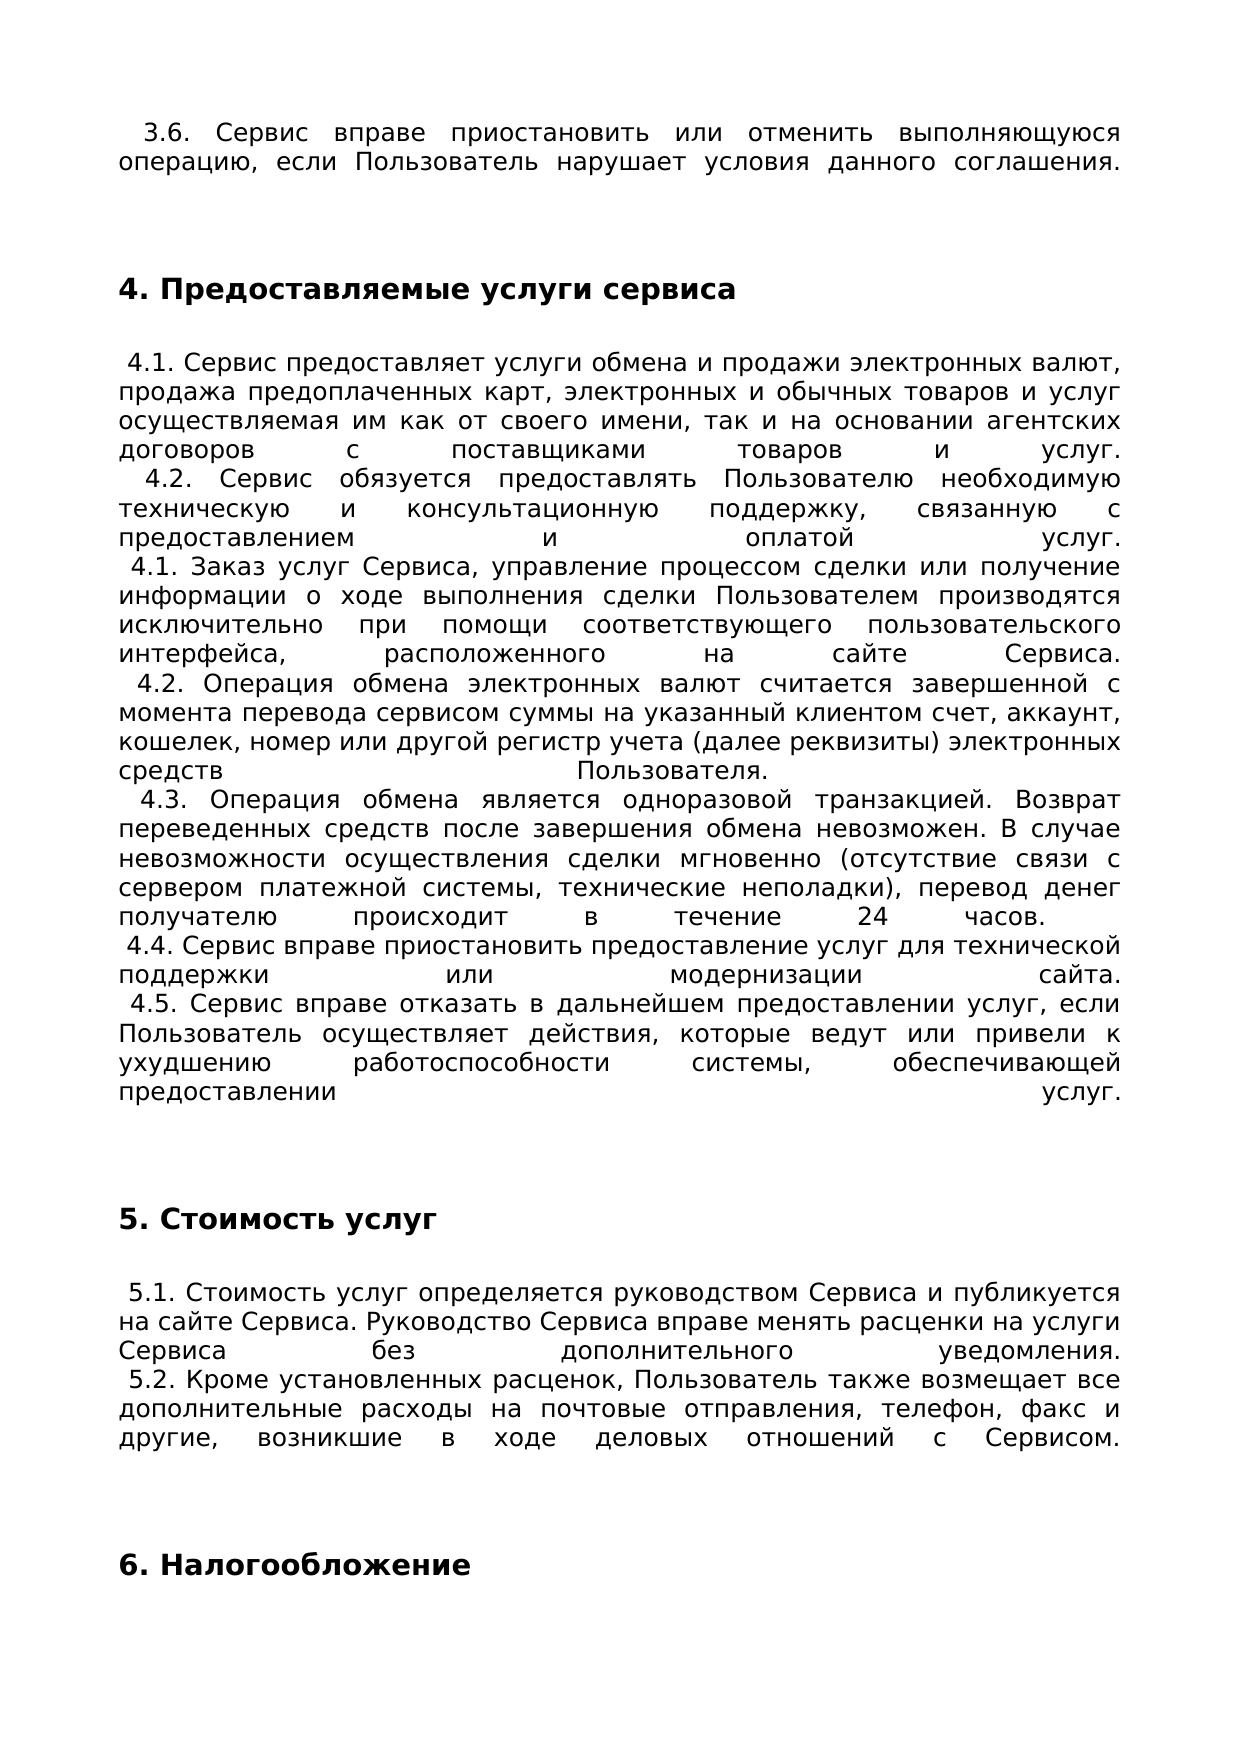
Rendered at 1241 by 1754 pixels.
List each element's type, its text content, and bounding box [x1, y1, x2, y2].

text 5.1. Стоимость услуг определяется руководством Сервиса и публикуется на сайте Сервиса. Руководство Сервиса вправе менять расценки на услуги Сервиса без дополнительного уведомления. 5.2. Кроме установленных расценок, Пользователь также возмещает все дополнительные расходы на почтовые отправления, телефон, факс и другие, возникшие в ходе деловых отношений с Сервисом. [118, 1248, 1122, 1511]
text 3.6. Сервис вправе приостановить или отменить выполняющуюся операцию, если Пользователь нарушает условия данного соглашения. [118, 118, 1122, 235]
subtitle 5. Стоимость услуг [118, 1202, 1122, 1236]
subtitle 6. Налогообложение [118, 1548, 1122, 1582]
subtitle 4. Предоставляемые услуги сервиса [118, 272, 1122, 306]
text 4.1. Сервис предоставляет услуги обмена и продажи электронных валют, продажа предоплаченных карт, электронных и обычных товаров и услуг осуществляемая им как от своего имени, так и на основании агентских договоров с поставщиками товаров и услуг. 4.2. Сервис обязуется предоставлять Пользователю необходимую техническую и консультационную поддержку, связанную с предоставлением и оплатой услуг. 4.1. Заказ услуг Сервиса, управление процессом сделки или получение информации о ходе выполнения сделки Пользователем производятся исключительно при помощи соответствующего пользовательского интерфейса, расположенного на сайте Сервиса. 4.2. Операция обмена электронных валют считается завершенной с момента перевода сервисом суммы на указанный клиентом счет, аккаунт, кошелек, номер или другой регистр учета (далее реквизиты) электронных средств Пользователя. 4.3. Операция обмена является одноразовой транзакцией. Возврат переведенных средств после завершения обмена невозможен. В случае невозможности осуществления сделки мгновенно (отсутствие связи с сервером платежной системы, технические неполадки), перевод денег получателю происходит в течение 24 часов. 4.4. Сервис вправе приостановить предоставление услуг для технической поддержки или модернизации сайта. 4.5. Сервис вправе отказать в дальнейшем предоставлении услуг, если Пользователь осуществляет действия, которые ведут или привели к ухудшению работоспособности системы, обеспечивающей предоставлении услуг. [118, 319, 1122, 1164]
text [118, 1595, 1122, 1624]
